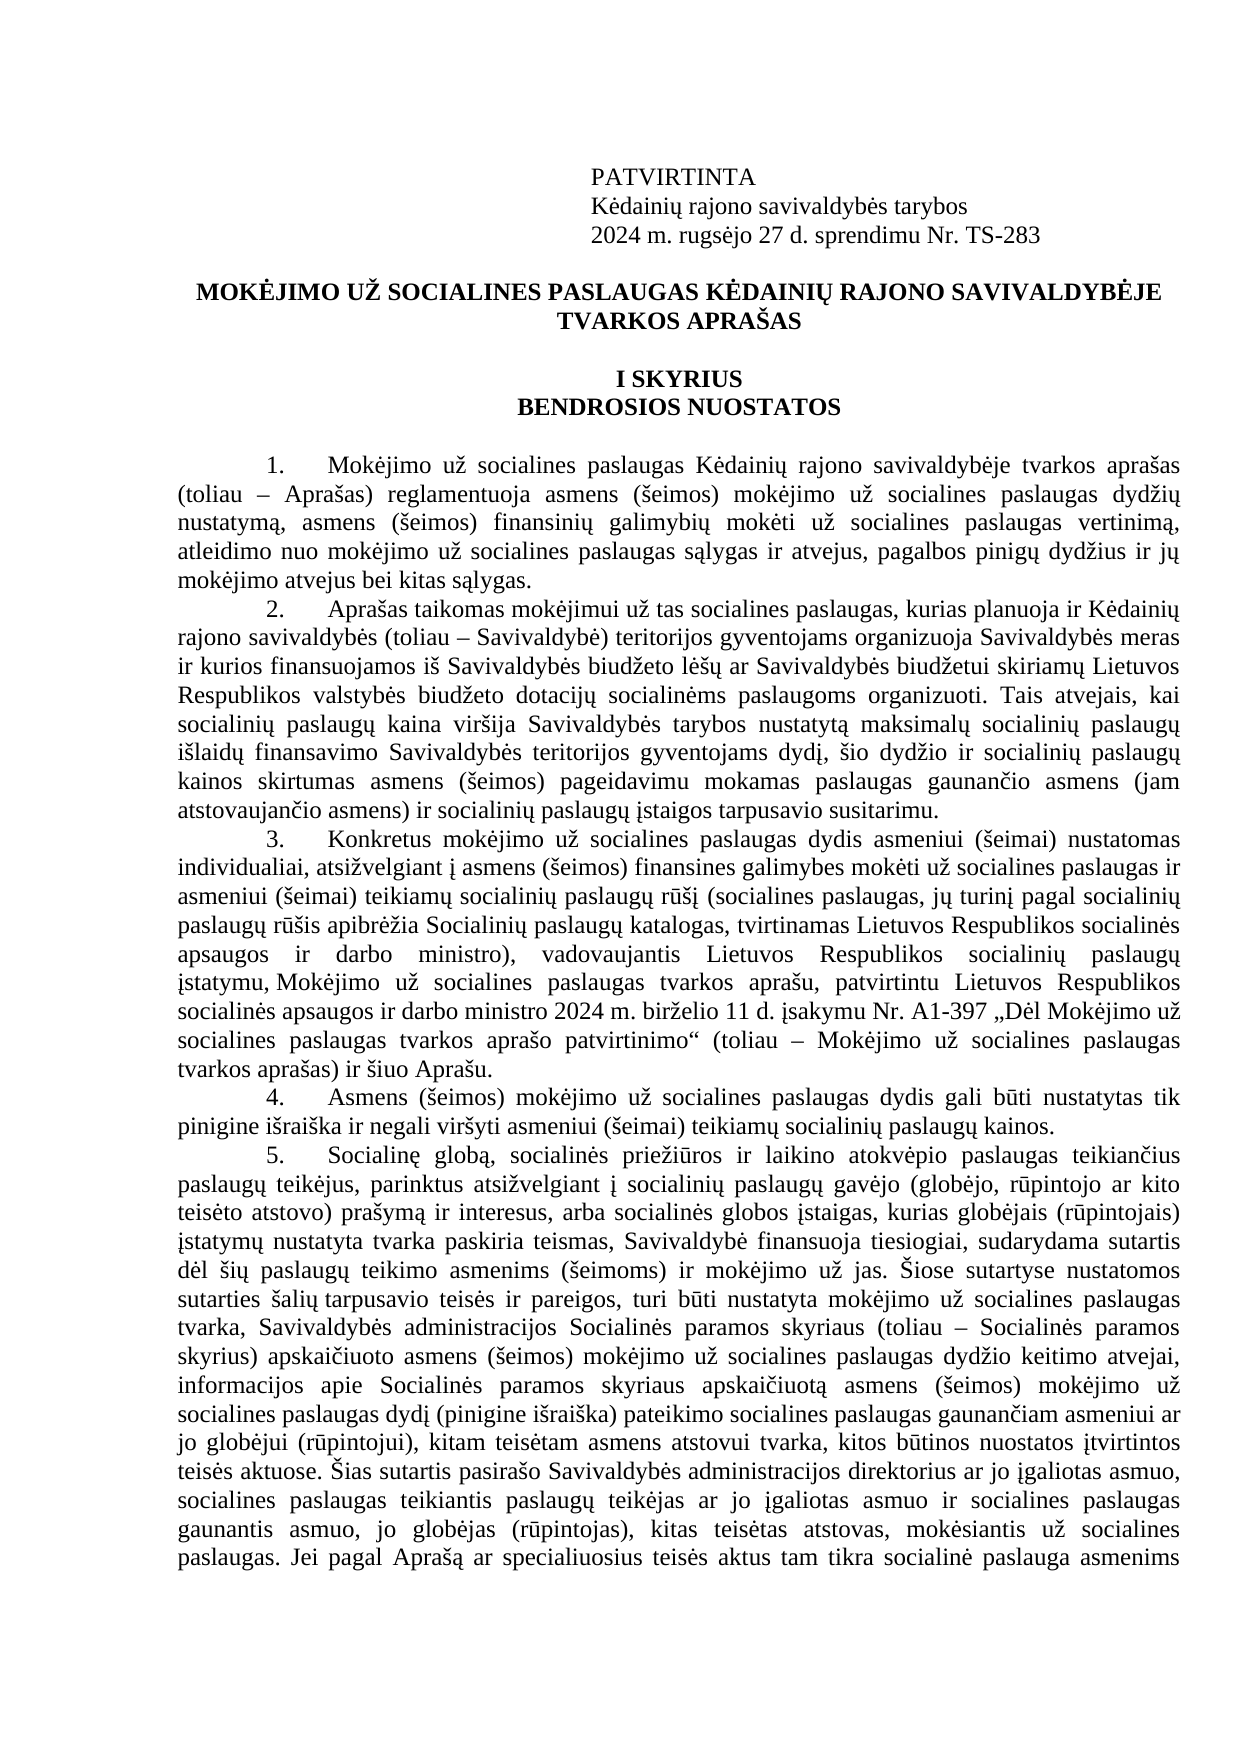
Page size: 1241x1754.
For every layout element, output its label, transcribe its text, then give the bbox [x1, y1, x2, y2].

text Kėdainių rajono savivaldybės tarybos [177, 191, 1181, 220]
text 3. Konkretus mokėjimo už socialines paslaugas dydis asmeniui (šeimai) nustatomas individualiai, atsižvelgiant į asmens (šeimos) finansines galimybes mokėti už socialines paslaugas ir asmeniui (šeimai) teikiamų socialinių paslaugų rūšį (socialines paslaugas, jų turinį pagal socialinių paslaugų rūšis apibrėžia Socialinių paslaugų katalogas, tvirtinamas Lietuvos Respublikos socialinės apsaugos ir darbo ministro), vadovaujantis Lietuvos Respublikos socialinių paslaugų įstatymu, Mokėjimo už socialines paslaugas tvarkos aprašu, patvirtintu Lietuvos Respublikos socialinės apsaugos ir darbo ministro 2024 m. birželio 11 d. įsakymu Nr. A1-397 „Dėl Mokėjimo už socialines paslaugas tvarkos aprašo patvirtinimo“ (toliau – Mokėjimo už socialines paslaugas tvarkos aprašas) ir šiuo Aprašu. [177, 824, 1181, 1082]
text 5. Socialinę globą, socialinės priežiūros ir laikino atokvėpio paslaugas teikiančius paslaugų teikėjus, parinktus atsižvelgiant į socialinių paslaugų gavėjo (globėjo, rūpintojo ar kito teisėto atstovo) prašymą ir interesus, arba socialinės globos įstaigas, kurias globėjais (rūpintojais) įstatymų nustatyta tvarka paskiria teismas, Savivaldybė finansuoja tiesiogiai, sudarydama sutartis dėl šių paslaugų teikimo asmenims (šeimoms) ir mokėjimo už jas. Šiose sutartyse nustatomos sutarties šalių tarpusavio teisės ir pareigos, turi būti nustatyta mokėjimo už socialines paslaugas tvarka, Savivaldybės administracijos Socialinės paramos skyriaus (toliau – Socialinės paramos skyrius) apskaičiuoto asmens (šeimos) mokėjimo už socialines paslaugas dydžio keitimo atvejai, informacijos apie Socialinės paramos skyriaus apskaičiuotą asmens (šeimos) mokėjimo už socialines paslaugas dydį (pinigine išraiška) pateikimo socialines paslaugas gaunančiam asmeniui ar jo globėjui (rūpintojui), kitam teisėtam asmens atstovui tvarka, kitos būtinos nuostatos įtvirtintos teisės aktuose. Šias sutartis pasirašo Savivaldybės administracijos direktorius ar jo įgaliotas asmuo, socialines paslaugas teikiantis paslaugų teikėjas ar jo įgaliotas asmuo ir socialines paslaugas gaunantis asmuo, jo globėjas (rūpintojas), kitas teisėtas atstovas, mokėsiantis už socialines paslaugas. Jei pagal Aprašą ar specialiuosius teisės aktus tam tikra socialinė paslauga asmenims [177, 1140, 1181, 1571]
text 4. Asmens (šeimos) mokėjimo už socialines paslaugas dydis gali būti nustatytas tik pinigine išraiška ir negali viršyti asmeniui (šeimai) teikiamų socialinių paslaugų kainos. [177, 1082, 1181, 1140]
text 2. Aprašas taikomas mokėjimui už tas socialines paslaugas, kurias planuoja ir Kėdainių rajono savivaldybės (toliau – Savivaldybė) teritorijos gyventojams organizuoja Savivaldybės meras ir kurios finansuojamos iš Savivaldybės biudžeto lėšų ar Savivaldybės biudžetui skiriamų Lietuvos Respublikos valstybės biudžeto dotacijų socialinėms paslaugoms organizuoti. Tais atvejais, kai socialinių paslaugų kaina viršija Savivaldybės tarybos nustatytą maksimalų socialinių paslaugų išlaidų finansavimo Savivaldybės teritorijos gyventojams dydį, šio dydžio ir socialinių paslaugų kainos skirtumas asmens (šeimos) pageidavimu mokamas paslaugas gaunančio asmens (jam atstovaujančio asmens) ir socialinių paslaugų įstaigos tarpusavio susitarimu. [177, 594, 1181, 824]
text PATVIRTINTA [177, 162, 1181, 191]
text 1. Mokėjimo už socialines paslaugas Kėdainių rajono savivaldybėje tvarkos aprašas (toliau – Aprašas) reglamentuoja asmens (šeimos) mokėjimo už socialines paslaugas dydžių nustatymą, asmens (šeimos) finansinių galimybių mokėti už socialines paslaugas vertinimą, atleidimo nuo mokėjimo už socialines paslaugas sąlygas ir atvejus, pagalbos pinigų dydžius ir jų mokėjimo atvejus bei kitas sąlygas. [177, 450, 1181, 594]
text MOKĖJIMO UŽ SOCIALINES PASLAUGAS KĖDAINIŲ RAJONO SAVIVALDYBĖje TVARKOS APRAŠAS [177, 277, 1181, 335]
text BENDROSIOS NUOSTATOS [177, 392, 1181, 421]
text 2024 m. rugsėjo 27 d. sprendimu Nr. TS-283 [177, 220, 1181, 249]
text I SKYRIUS [177, 364, 1181, 392]
